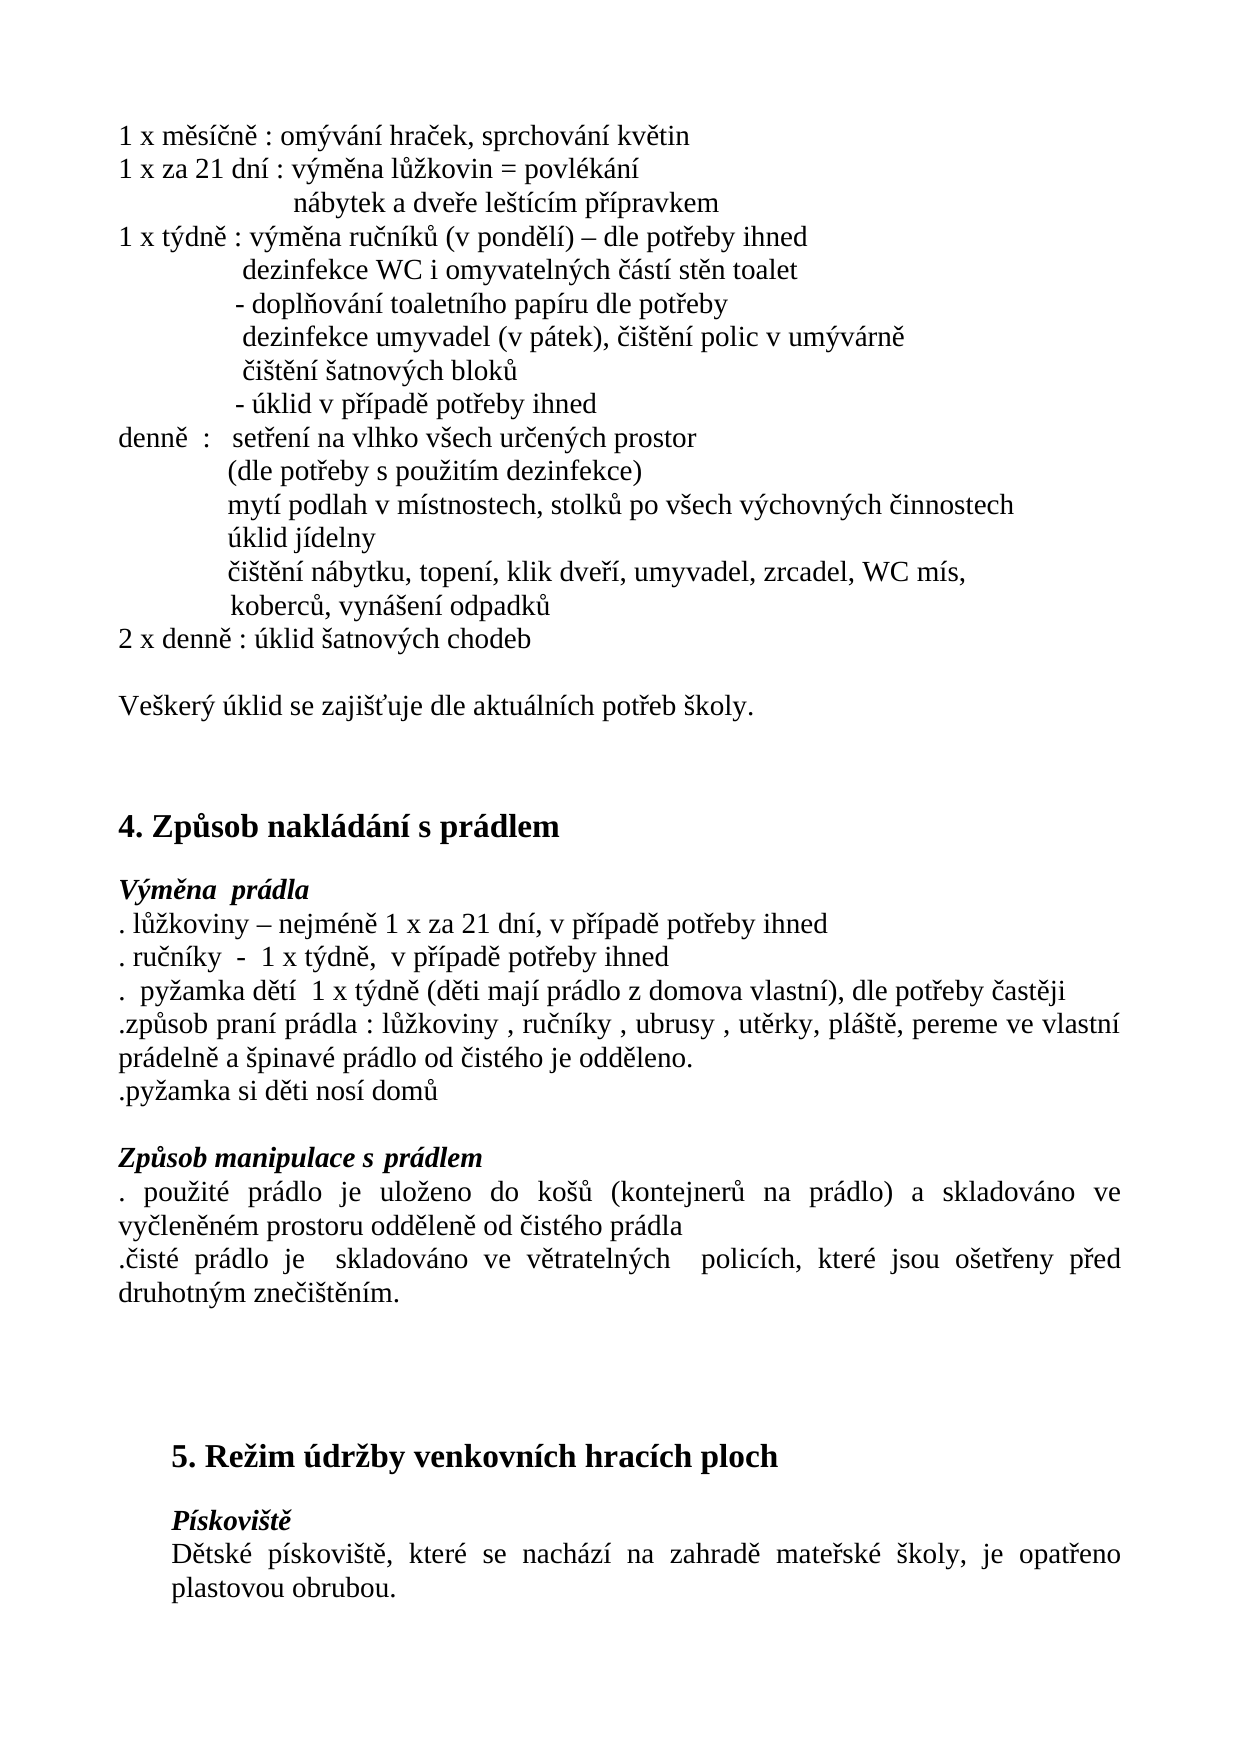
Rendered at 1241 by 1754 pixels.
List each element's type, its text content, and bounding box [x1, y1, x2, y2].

text .způsob praní prádla : lůžkoviny , ručníky , ubrusy , utěrky, pláště, pereme ve vlastní prádelně a špinavé prádlo od čistého je odděleno. [118, 1006, 1122, 1073]
text čištění nábytku, topení, klik dveří, umyvadel, zrcadel, WC mís, koberců, vynášení odpadků [118, 554, 1122, 621]
text . použité prádlo je uloženo do košů (kontejnerů na prádlo) a skladováno ve vyčleněném prostoru odděleně od čistého prádla [118, 1174, 1122, 1241]
text dezinfekce umyvadel (v pátek), čištění polic v umývárně [118, 319, 1122, 353]
text Veškerý úklid se zajišťuje dle aktuálních potřeb školy. [118, 688, 1122, 722]
text 1 x za 21 dní : výměna lůžkovin = povlékání [118, 152, 1122, 185]
text (dle potřeby s použitím dezinfekce) [118, 453, 1122, 487]
text - doplňování toaletního papíru dle potřeby [118, 286, 1122, 319]
text Způsob manipulace s prádlem [118, 1141, 1122, 1174]
text úklid jídelny [118, 521, 1122, 554]
text Pískoviště [171, 1503, 1122, 1536]
text . ručníky - 1 x týdně, v případě potřeby ihned [118, 939, 1122, 973]
text Dětské pískoviště, které se nachází na zahradě mateřské školy, je opatřeno plastovou obrubou. [171, 1536, 1122, 1603]
text 1 x týdně : výměna ručníků (v pondělí) – dle potřeby ihned [118, 219, 1122, 252]
text dezinfekce WC i omyvatelných částí stěn toalet [118, 252, 1122, 286]
text .čisté prádlo je skladováno ve větratelných policích, které jsou ošetřeny před druhotným znečištěním. [118, 1241, 1122, 1308]
text .pyžamka si děti nosí domů [118, 1073, 1122, 1107]
text - úklid v případě potřeby ihned [118, 386, 1122, 420]
text čištění šatnových bloků [118, 353, 1122, 386]
text 2 x denně : úklid šatnových chodeb [118, 621, 1122, 655]
text . lůžkoviny – nejméně 1 x za 21 dní, v případě potřeby ihned [118, 906, 1122, 939]
text denně : setření na vlhko všech určených prostor [118, 420, 1122, 453]
text 5. Režim údržby venkovních hracích ploch [171, 1436, 1122, 1474]
text nábytek a dveře leštícím přípravkem [118, 185, 1122, 219]
text mytí podlah v místnostech, stolků po všech výchovných činnostech [118, 487, 1122, 521]
text 4. Způsob nakládání s prádlem [118, 806, 1122, 844]
text 1 x měsíčně : omývání hraček, sprchování květin [118, 118, 1122, 152]
text Výměna prádla [118, 872, 1122, 906]
text . pyžamka dětí 1 x týdně (děti mají prádlo z domova vlastní), dle potřeby častěji [118, 973, 1122, 1006]
